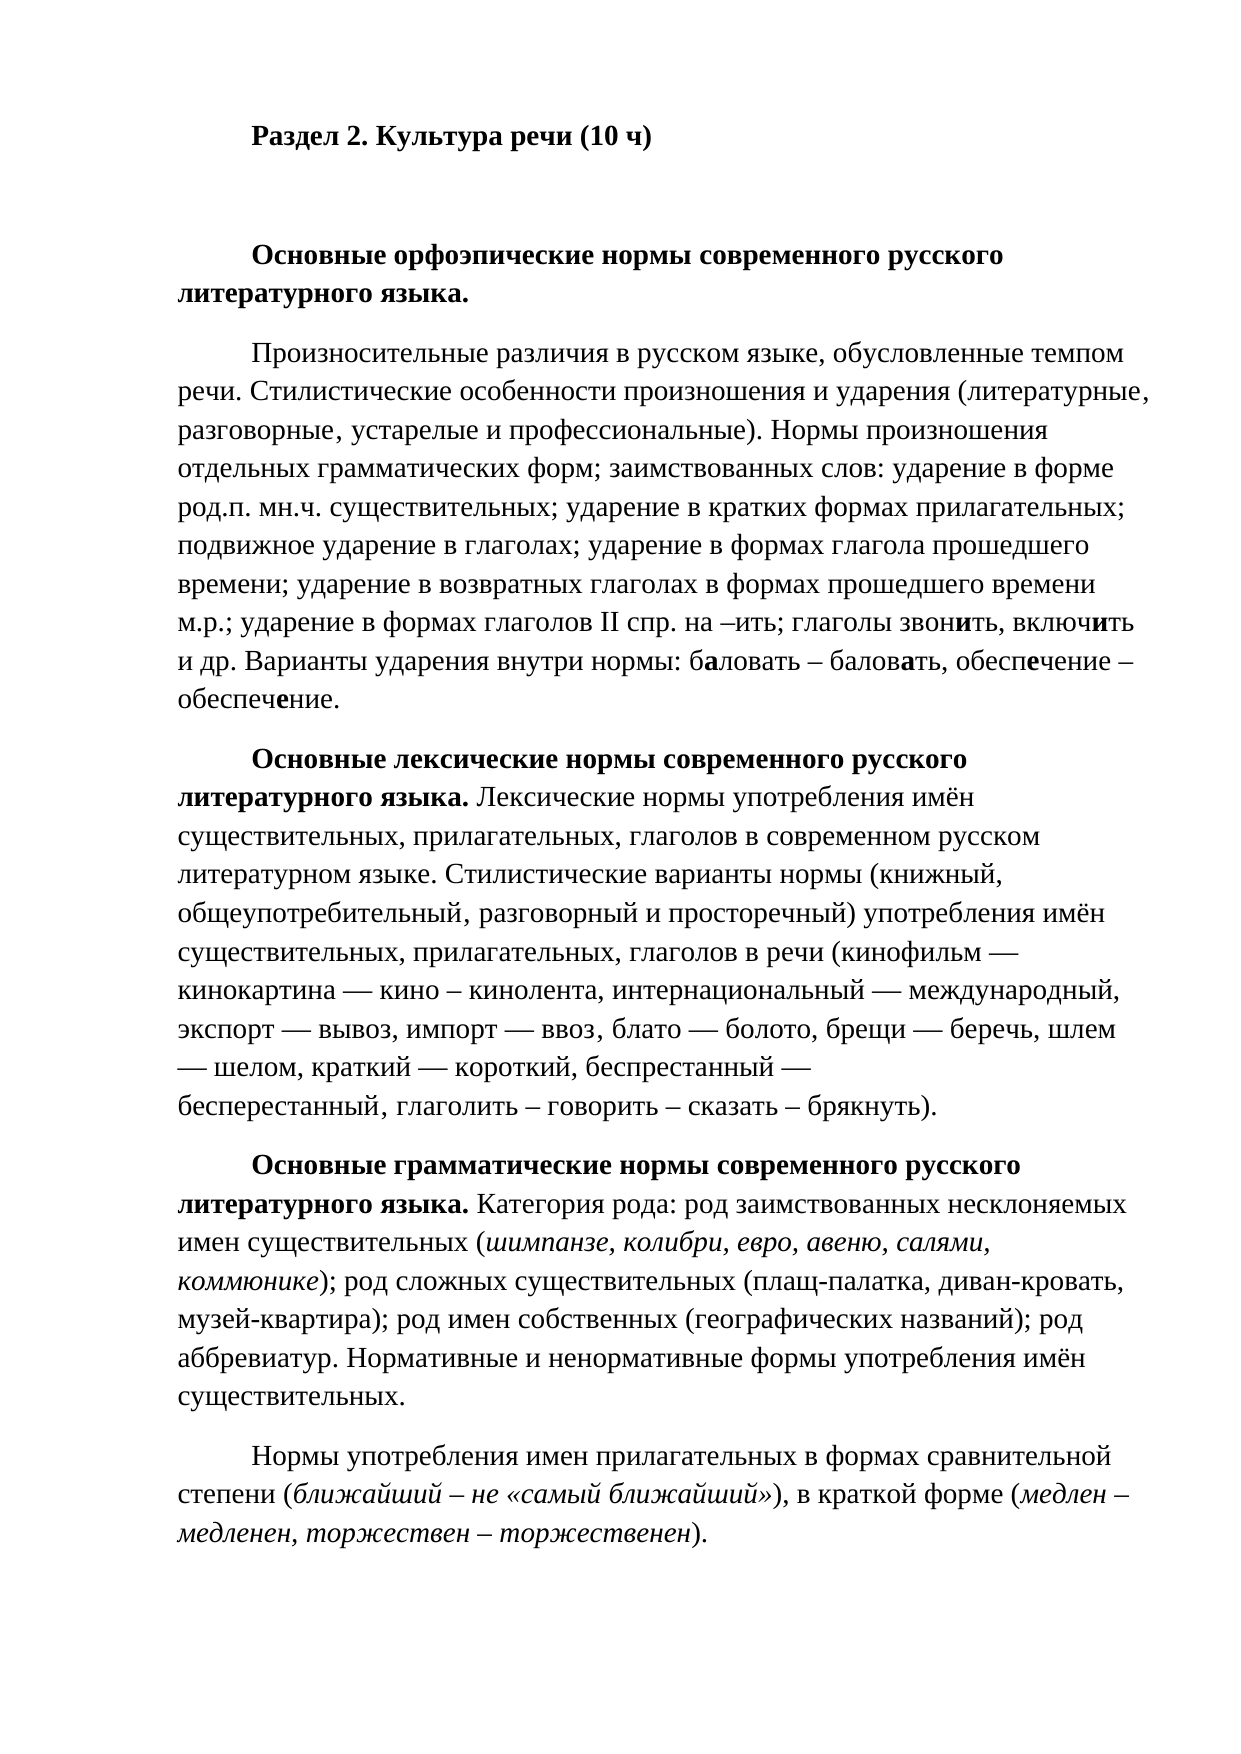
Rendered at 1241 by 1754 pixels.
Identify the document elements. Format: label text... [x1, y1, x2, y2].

text Основные лексические нормы современного русского литературного языка. Лексические нормы употребления имён существительных, прилагательных, глаголов в современном русском литературном языке. Стилистические варианты нормы (книжный, общеупотребительный‚ разговорный и просторечный) употребления имён существительных, прилагательных, глаголов в речи (кинофильм — кинокартина — кино – кинолента, интернациональный — международный, экспорт — вывоз, импорт — ввоз‚ блато — болото, брещи — беречь, шлем — шелом, краткий — короткий, беспрестанный — бесперестанный‚ глаголить – говорить – сказать – брякнуть). [177, 741, 1152, 1121]
text Основные грамматические нормы современного русского литературного языка. Категория рода: род заимствованных несклоняемых имен существительных (шимпанзе, колибри, евро, авеню, салями, коммюнике); род сложных существительных (плащ-палатка, диван-кровать, музей-квартира); род имен собственных (географических названий); род аббревиатур. Нормативные и ненормативные формы употребления имён существительных. [177, 1147, 1152, 1412]
text Нормы употребления имен прилагательных в формах сравнительной степени (ближайший – не «самый ближайший»), в краткой форме (медлен – медленен, торжествен – торжественен). [177, 1438, 1152, 1548]
text Раздел 2. Культура речи (10 ч) [177, 118, 1152, 152]
text Основные орфоэпические нормы современного русского литературного языка. [177, 237, 1152, 309]
text Произносительные различия в русском языке, обусловленные темпом речи. Стилистические особенности произношения и ударения (литературные‚ разговорные‚ устарелые и профессиональные). Нормы произношения отдельных грамматических форм; заимствованных слов: ударение в форме род.п. мн.ч. существительных; ударение в кратких формах прилагательных; подвижное ударение в глаголах; ударение в формах глагола прошедшего времени; ударение в возвратных глаголах в формах прошедшего времени м.р.; ударение в формах глаголов II спр. на –ить; глаголы звонить, включить и др. Варианты ударения внутри нормы: баловать – баловать, обеспечение – обеспечение. [177, 335, 1152, 715]
